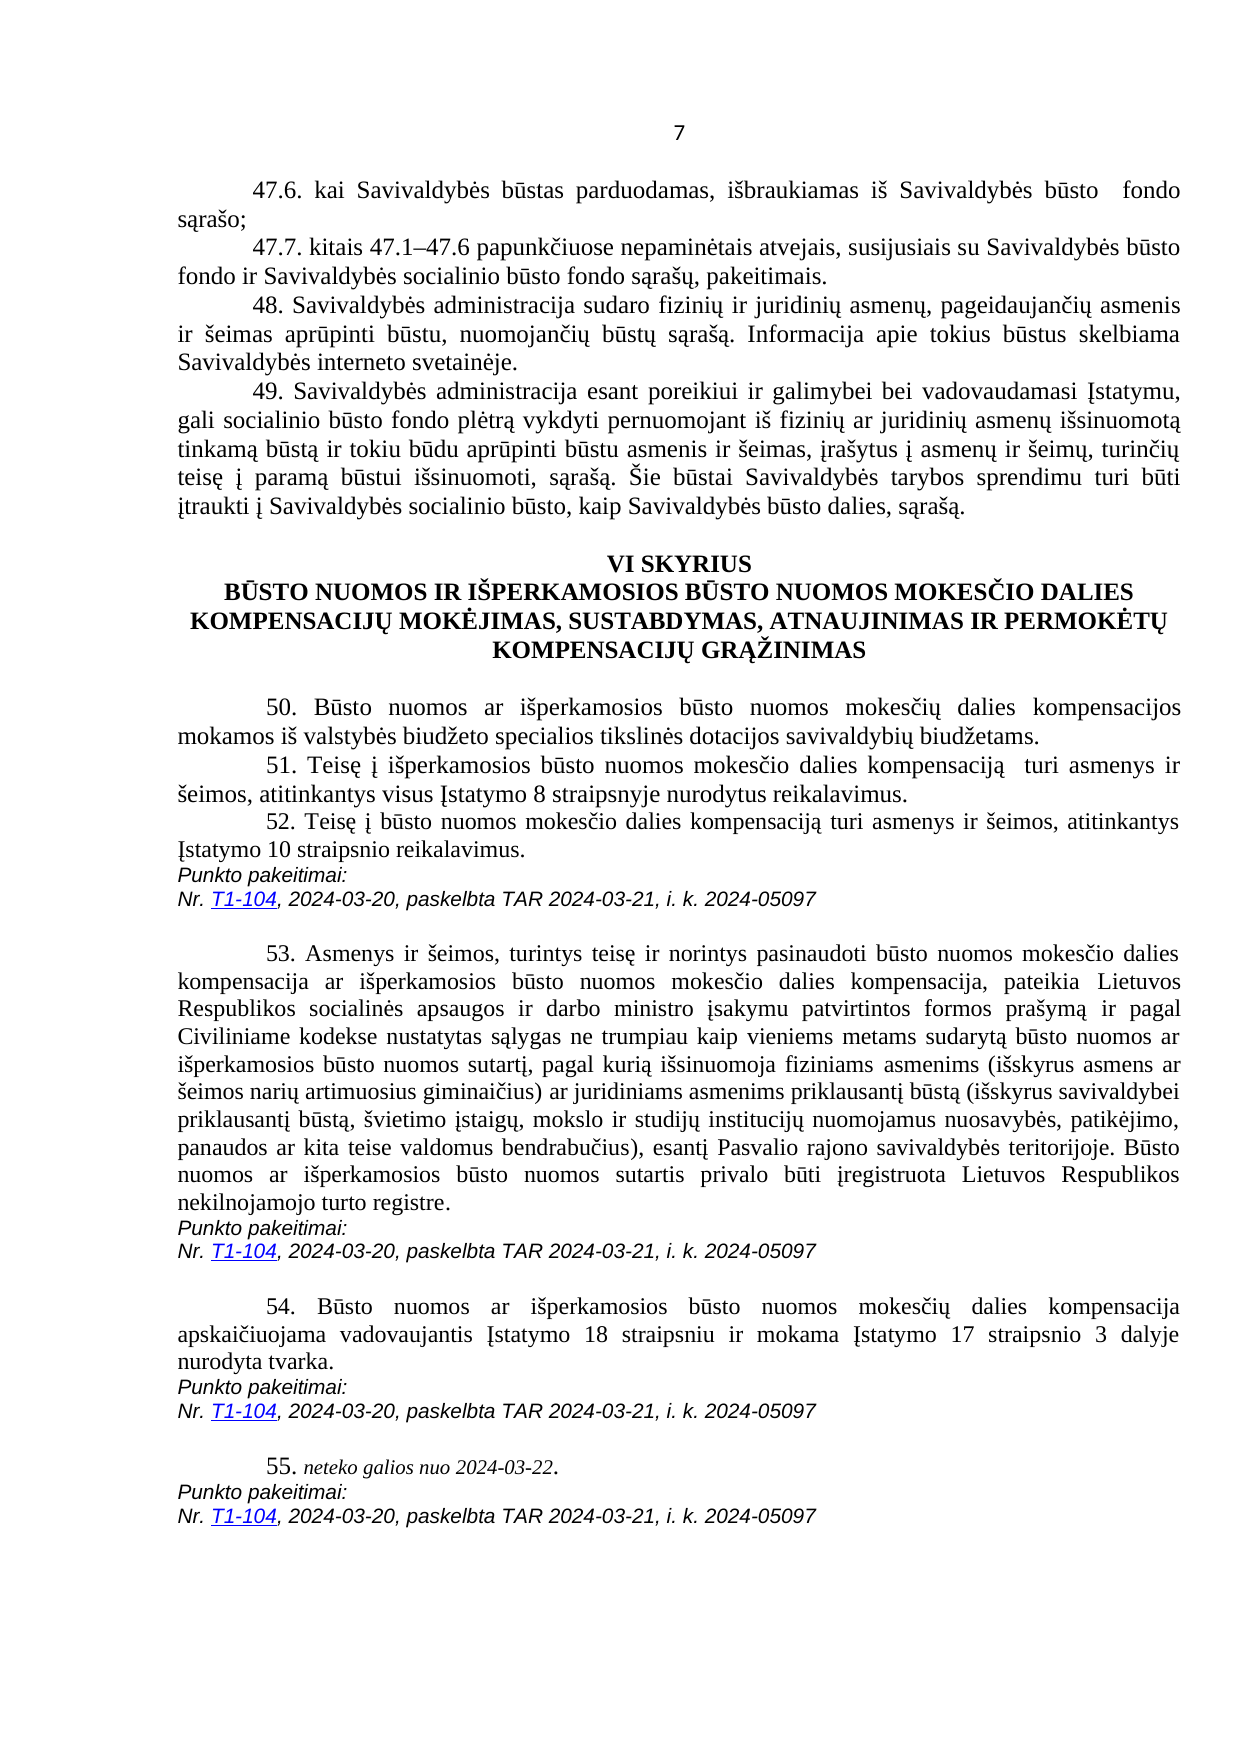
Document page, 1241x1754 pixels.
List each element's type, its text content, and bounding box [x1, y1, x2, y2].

text 49. Savivaldybės administracija esant poreikiui ir galimybei bei vadovaudamasi Įstatymu, gali socialinio būsto fondo plėtrą vykdyti pernuomojant iš fizinių ar juridinių asmenų išsinuomotą tinkamą būstą ir tokiu būdu aprūpinti būstu asmenis ir šeimas, įrašytus į asmenų ir šeimų, turinčių teisę į paramą būstui išsinuomoti, sąrašą. Šie būstai Savivaldybės tarybos sprendimu turi būti įtraukti į Savivaldybės socialinio būsto, kaip Savivaldybės būsto dalies, sąrašą. [177, 376, 1181, 520]
text Punkto pakeitimai: [177, 1215, 1181, 1239]
text Nr. T1-104, 2024-03-20, paskelbta TAR 2024-03-21, i. k. 2024-05097 [177, 1239, 1181, 1263]
text Nr. T1-104, 2024-03-20, paskelbta TAR 2024-03-21, i. k. 2024-05097 [177, 1399, 1181, 1423]
text 48. Savivaldybės administracija sudaro fizinių ir juridinių asmenų, pageidaujančių asmenis ir šeimas aprūpinti būstu, nuomojančių būstų sąrašą. Informacija apie tokius būstus skelbiama Savivaldybės interneto svetainėje. [177, 290, 1181, 376]
text 50. Būsto nuomos ar išperkamosios būsto nuomos mokesčių dalies kompensacijos mokamos iš valstybės biudžeto specialios tikslinės dotacijos savivaldybių biudžetams. [177, 692, 1181, 750]
text 52. Teisę į būsto nuomos mokesčio dalies kompensaciją turi asmenys ir šeimos, atitinkantys Įstatymo 10 straipsnio reikalavimus. [177, 807, 1181, 863]
text 47.6. kai Savivaldybės būstas parduodamas, išbraukiamas iš Savivaldybės būsto fondo sąrašo; [177, 175, 1181, 232]
text 54. Būsto nuomos ar išperkamosios būsto nuomos mokesčių dalies kompensacija apskaičiuojama vadovaujantis Įstatymo 18 straipsniu ir mokama Įstatymo 17 straipsnio 3 dalyje nurodyta tvarka. [177, 1292, 1181, 1375]
text 55. neteko galios nuo 2024-03-22. [177, 1451, 1181, 1480]
text Nr. T1-104, 2024-03-20, paskelbta TAR 2024-03-21, i. k. 2024-05097 [177, 1504, 1181, 1528]
text 51. Teisę į išperkamosios būsto nuomos mokesčio dalies kompensaciją turi asmenys ir šeimos, atitinkantys visus Įstatymo 8 straipsnyje nurodytus reikalavimus. [177, 750, 1181, 807]
text Punkto pakeitimai: [177, 1375, 1181, 1399]
text 47.7. kitais 47.1–47.6 papunkčiuose nepaminėtais atvejais, susijusiais su Savivaldybės būsto fondo ir Savivaldybės socialinio būsto fondo sąrašų, pakeitimais. [177, 232, 1181, 290]
text VI SKYRIUS [177, 549, 1181, 577]
text Punkto pakeitimai: [177, 1480, 1181, 1504]
text 53. Asmenys ir šeimos, turintys teisę ir norintys pasinaudoti būsto nuomos mokesčio dalies kompensacija ar išperkamosios būsto nuomos mokesčio dalies kompensacija, pateikia Lietuvos Respublikos socialinės apsaugos ir darbo ministro įsakymu patvirtintos formos prašymą ir pagal Civiliniame kodekse nustatytas sąlygas ne trumpiau kaip vieniems metams sudarytą būsto nuomos ar išperkamosios būsto nuomos sutartį, pagal kurią išsinuomoja fiziniams asmenims (išskyrus asmens ar šeimos narių artimuosius giminaičius) ar juridiniams asmenims priklausantį būstą (išskyrus savivaldybei priklausantį būstą, švietimo įstaigų, mokslo ir studijų institucijų nuomojamus nuosavybės, patikėjimo, panaudos ar kita teise valdomus bendrabučius), esantį Pasvalio rajono savivaldybės teritorijoje. Būsto nuomos ar išperkamosios būsto nuomos sutartis privalo būti įregistruota Lietuvos Respublikos nekilnojamojo turto registre. [177, 939, 1181, 1215]
text Nr. T1-104, 2024-03-20, paskelbta TAR 2024-03-21, i. k. 2024-05097 [177, 887, 1181, 911]
text BŪSTO NUOMOS IR IŠPERKAMOSIOS BŪSTO NUOMOS MOKESČIO DALIES KOMPENSACIJŲ MOKĖJIMAS, SUSTABDYMAS, ATNAUJINIMAS IR PERMOKĖTŲ KOMPENSACIJŲ GRĄŽINIMAS [177, 577, 1181, 664]
text Punkto pakeitimai: [177, 863, 1181, 887]
